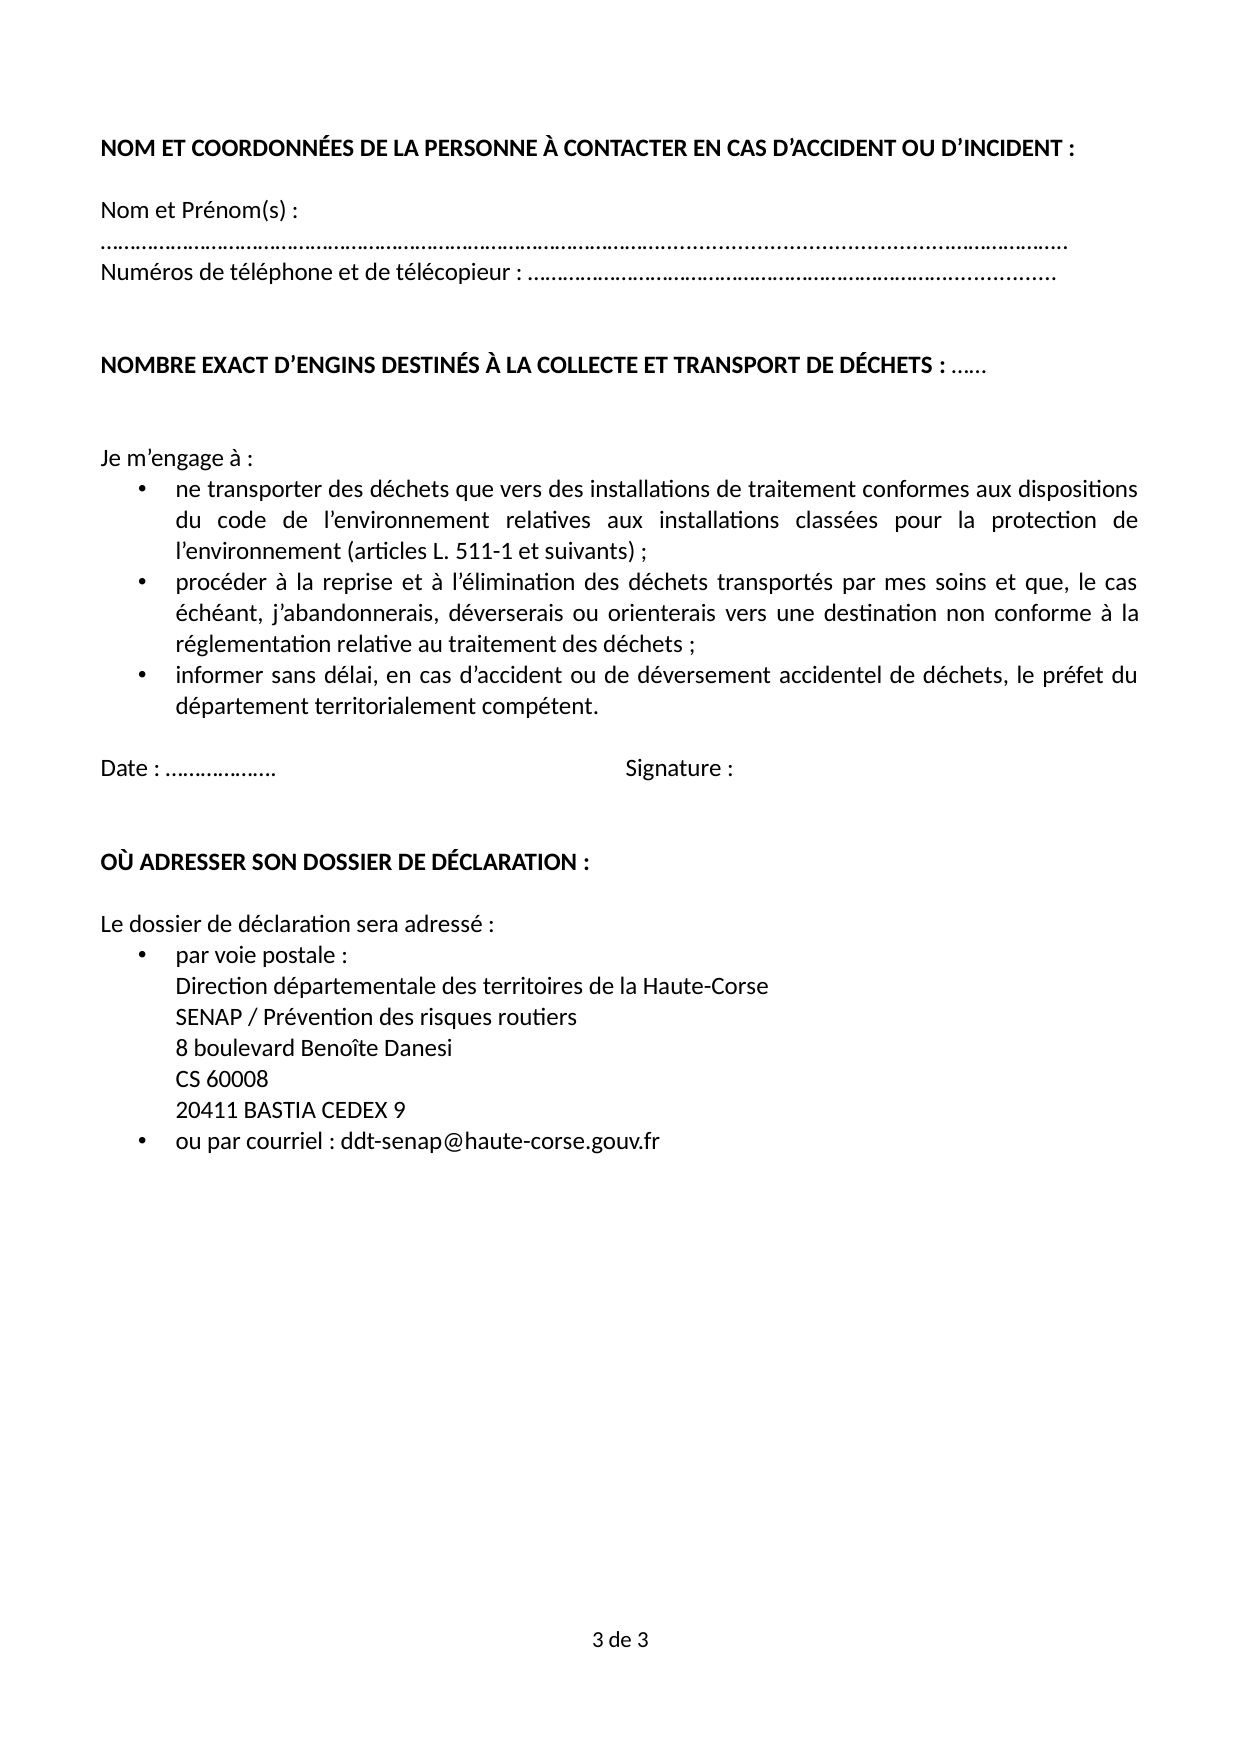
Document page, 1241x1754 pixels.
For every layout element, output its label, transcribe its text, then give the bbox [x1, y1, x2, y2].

text NOMBRE EXACT D’ENGINS DESTINÉS À LA COLLECTE ET TRANSPORT DE DÉCHETS : …… [100, 349, 1137, 380]
text Je m’engage à : [100, 442, 1137, 473]
text Numéros de téléphone et de télécopieur : ………………………………………………………………................. [100, 256, 1137, 287]
list ou par courriel : ddt-senap@haute-corse.gouv.fr [138, 1125, 1140, 1156]
list ne transporter des déchets que vers des installations de traitement conformes aux dispositions du code de l’environnement relatives aux installations classées pour la protection de l’environnement (articles L. 511-1 et suivants) ; [138, 473, 1140, 566]
list par voie postale : Direction départementale des territoires de la Haute-Corse SENAP / Prévention des risques routiers 8 boulevard Benoîte Danesi CS 60008 20411 BASTIA CEDEX 9 [138, 938, 1140, 1125]
text Nom et Prénom(s) : …………………………………………………………………………………….............................................……………….. [100, 193, 1137, 256]
list informer sans délai, en cas d’accident ou de déversement accidentel de déchets, le préfet du département territorialement compétent. [138, 659, 1140, 721]
text OÙ ADRESSER SON DOSSIER DE DÉCLARATION : [100, 845, 1137, 876]
text Le dossier de déclaration sera adressé : [100, 907, 1137, 938]
text Date : ………………. Signature : [100, 752, 1137, 783]
list procéder à la reprise et à l’élimination des déchets transportés par mes soins et que, le cas échéant, j’abandonnerais, déverserais ou orienterais vers une destination non conforme à la réglementation relative au traitement des déchets ; [138, 566, 1140, 659]
text NOM ET COORDONNÉES DE LA PERSONNE À CONTACTER EN CAS D’ACCIDENT OU D’INCIDENT : [100, 131, 1137, 162]
